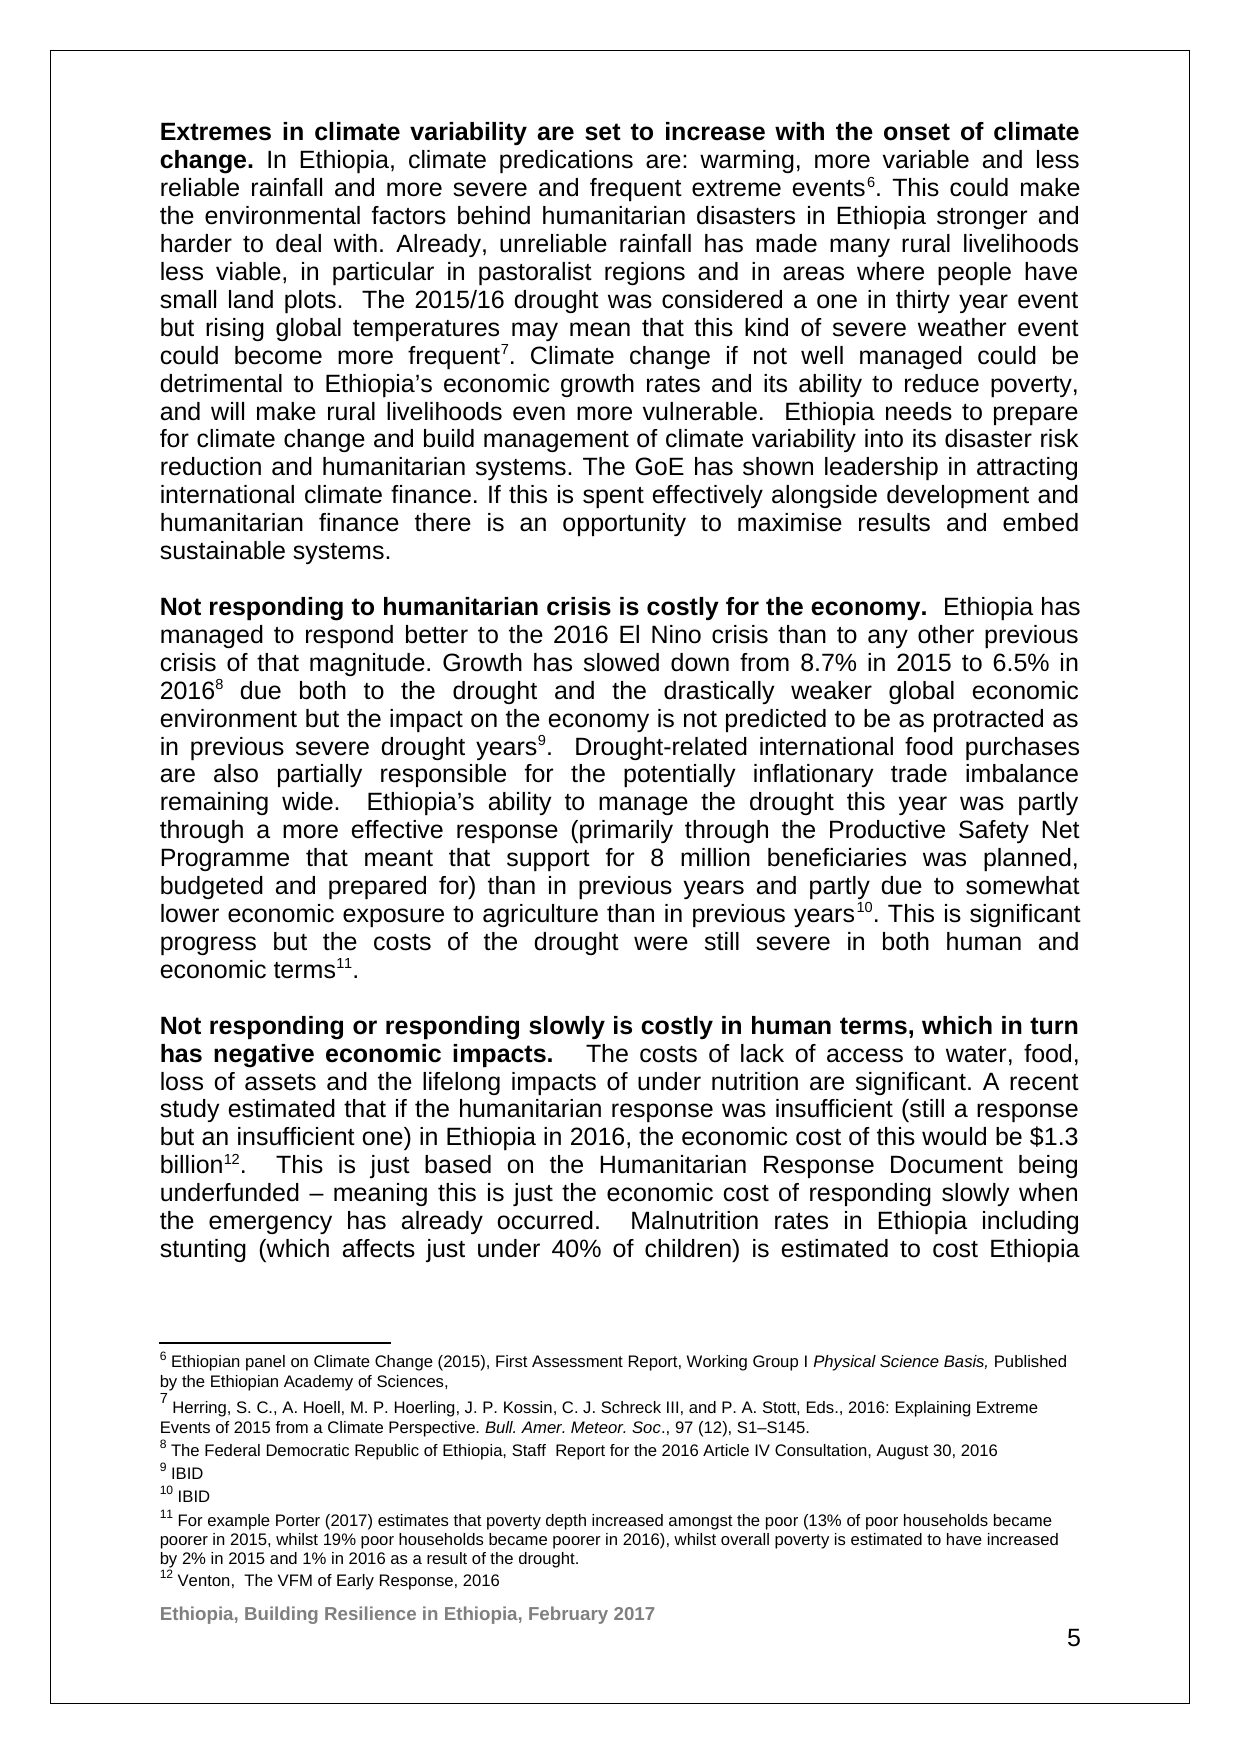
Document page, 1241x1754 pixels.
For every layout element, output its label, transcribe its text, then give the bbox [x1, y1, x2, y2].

text IBID [159, 1461, 1081, 1484]
text Not responding or responding slowly is costly in human terms, which in turn has negative economic impacts. The costs of lack of access to water, food, loss of assets and the lifelong impacts of under nutrition are significant. A recent study estimated that if the humanitarian response was insufficient (still a response but an insufficient one) in Ethiopia in 2016, the economic cost of this would be $1.3 billion. This is just based on the Humanitarian Response Document being underfunded – meaning this is just the economic cost of responding slowly when the emergency has already occurred. Malnutrition rates in Ethiopia including stunting (which affects just under 40% of children) is estimated to cost Ethiopia [159, 1011, 1081, 1263]
text Herring, S. C., A. Hoell, M. P. Hoerling, J. P. Kossin, C. J. Schreck III, and P. A. Stott, Eds., 2016: Explaining Extreme Events of 2015 from a Climate Perspective. Bull. Amer. Meteor. Soc., 97 (12), S1–S145. [159, 1391, 1081, 1437]
text IBID [159, 1484, 1081, 1507]
text Not responding to humanitarian crisis is costly for the economy. Ethiopia has managed to respond better to the 2016 El Nino crisis than to any other previous crisis of that magnitude. Growth has slowed down from 8.7% in 2015 to 6.5% in 2016 due both to the drought and the drastically weaker global economic environment but the impact on the economy is not predicted to be as protracted as in previous severe drought years. Drought-related international food purchases are also partially responsible for the potentially inflationary trade imbalance remaining wide. Ethiopia’s ability to manage the drought this year was partly through a more effective response (primarily through the Productive Safety Net Programme that meant that support for 8 million beneficiaries was planned, budgeted and prepared for) than in previous years and partly due to somewhat lower economic exposure to agriculture than in previous years. This is significant progress but the costs of the drought were still severe in both human and economic terms. [159, 593, 1081, 983]
text Venton, The VFM of Early Response, 2016 [159, 1568, 1081, 1591]
text For example Porter (2017) estimates that poverty depth increased amongst the poor (13% of poor households became poorer in 2015, whilst 19% poor households became poorer in 2016), whilst overall poverty is estimated to have increased by 2% in 2015 and 1% in 2016 as a result of the drought. [159, 1507, 1081, 1568]
text The Federal Democratic Republic of Ethiopia, Staff Report for the 2016 Article IV Consultation, August 30, 2016 [159, 1437, 1081, 1461]
text Extremes in climate variability are set to increase with the onset of climate change. In Ethiopia, climate predications are: warming, more variable and less reliable rainfall and more severe and frequent extreme events. This could make the environmental factors behind humanitarian disasters in Ethiopia stronger and harder to deal with. Already, unreliable rainfall has made many rural livelihoods less viable, in particular in pastoralist regions and in areas where people have small land plots. The 2015/16 drought was considered a one in thirty year event but rising global temperatures may mean that this kind of severe weather event could become more frequent. Climate change if not well managed could be detrimental to Ethiopia’s economic growth rates and its ability to reduce poverty, and will make rural livelihoods even more vulnerable. Ethiopia needs to prepare for climate change and build management of climate variability into its disaster risk reduction and humanitarian systems. The GoE has shown leadership in attracting international climate finance. If this is spent effectively alongside development and humanitarian finance there is an opportunity to maximise results and embed sustainable systems. [159, 118, 1081, 565]
text Ethiopian panel on Climate Change (2015), First Assessment Report, Working Group I Physical Science Basis, Published by the Ethiopian Academy of Sciences, [159, 1349, 1081, 1391]
